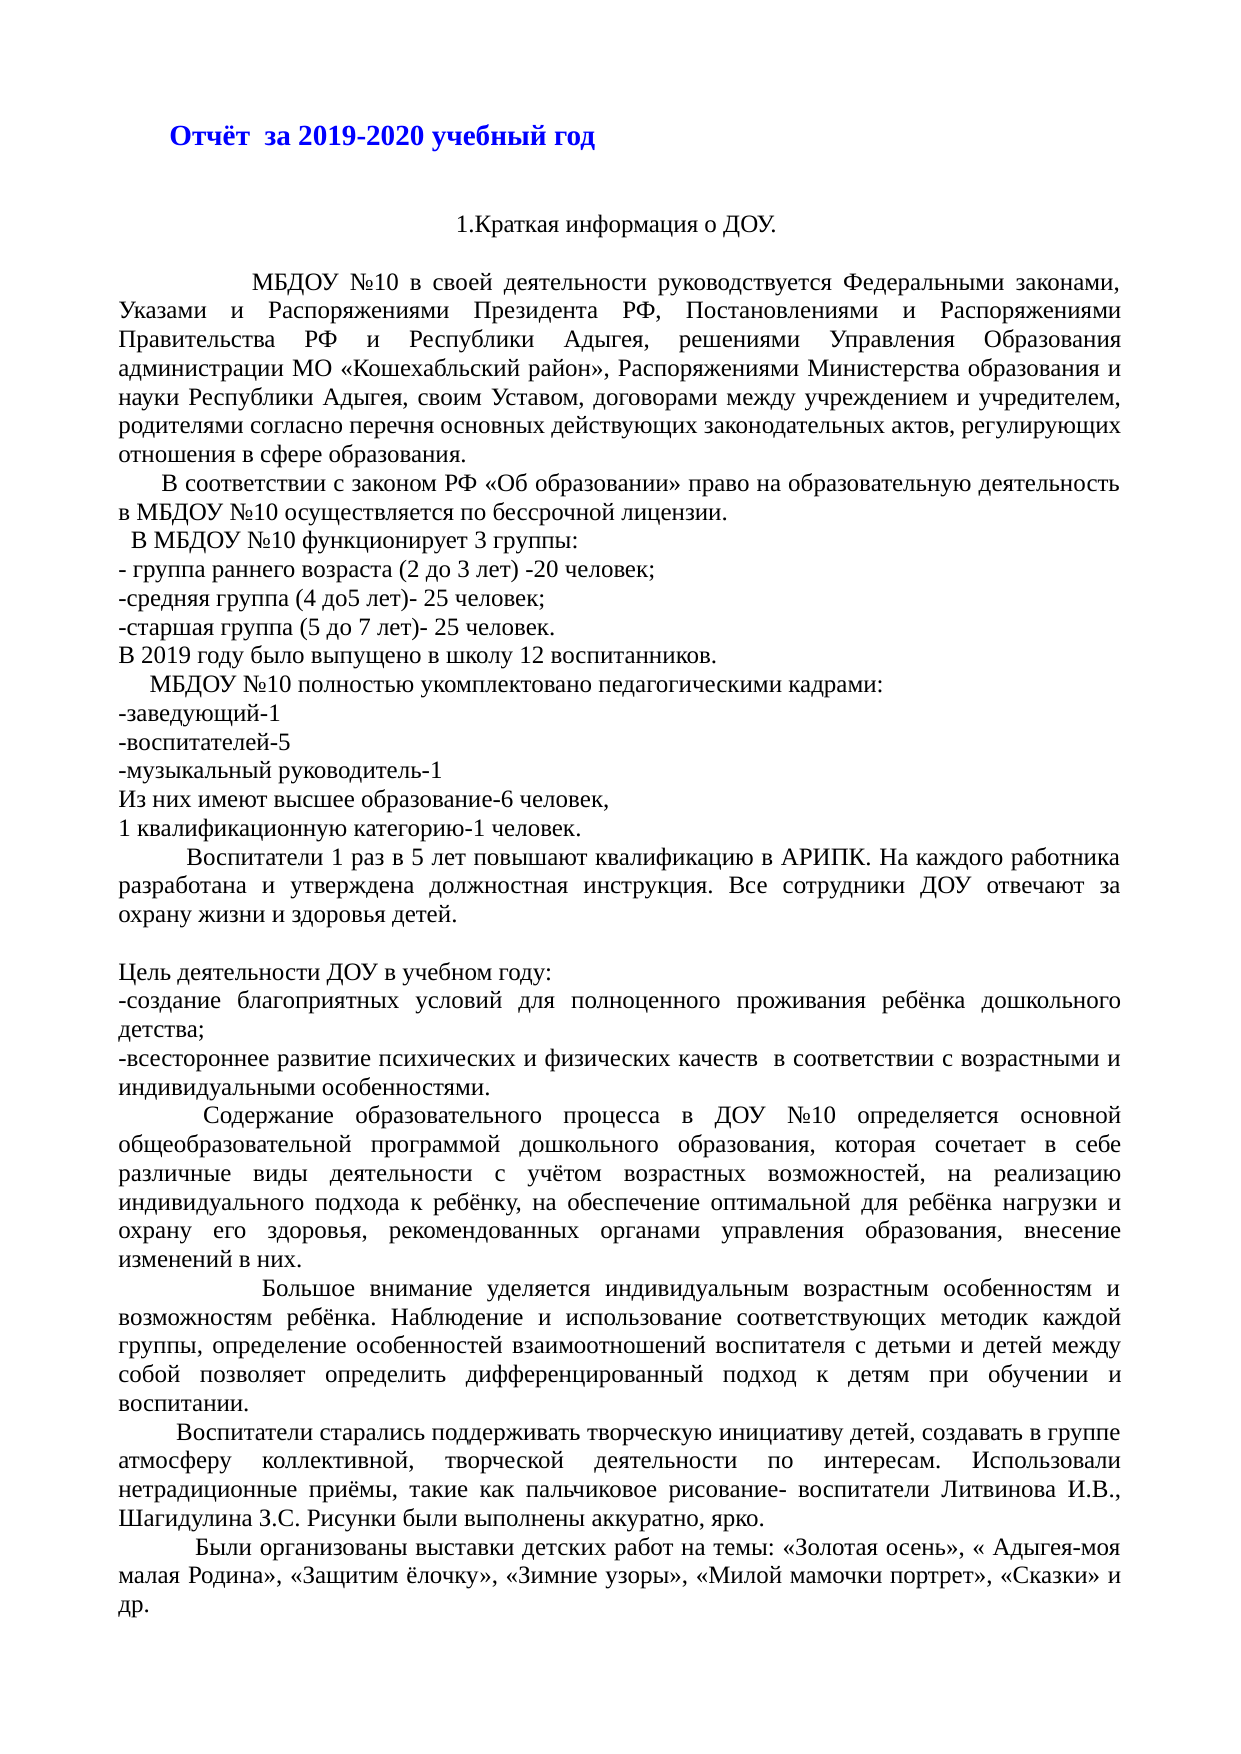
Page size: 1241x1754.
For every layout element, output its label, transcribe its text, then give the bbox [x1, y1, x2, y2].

text Воспитатели 1 раз в 5 лет повышают квалификацию в АРИПК. На каждого работника разработана и утверждена должностная инструкция. Все сотрудники ДОУ отвечают за охрану жизни и здоровья детей. [118, 842, 1122, 928]
text МБДОУ №10 в своей деятельности руководствуется Федеральными законами, Указами и Распоряжениями Президента РФ, Постановлениями и Распоряжениями Правительства РФ и Республики Адыгея, решениями Управления Образования администрации МО «Кошехабльский район», Распоряжениями Министерства образования и науки Республики Адыгея, своим Уставом, договорами между учреждением и учредителем, родителями согласно перечня основных действующих законодательных актов, регулирующих отношения в сфере образования. [118, 267, 1122, 468]
text Воспитатели старались поддерживать творческую инициативу детей, создавать в группе атмосферу коллективной, творческой деятельности по интересам. Использовали нетрадиционные приёмы, такие как пальчиковое рисование- воспитатели Литвинова И.В., Шагидулина З.С. Рисунки были выполнены аккуратно, ярко. [118, 1417, 1122, 1532]
text Большое внимание уделяется индивидуальным возрастным особенностям и возможностям ребёнка. Наблюдение и использование соответствующих методик каждой группы, определение особенностей взаимоотношений воспитателя с детьми и детей между собой позволяет определить дифференцированный подход к детям при обучении и воспитании. [118, 1273, 1122, 1417]
text -средняя группа (4 до5 лет)- 25 человек; [118, 583, 1122, 612]
text Содержание образовательного процесса в ДОУ №10 определяется основной общеобразовательной программой дошкольного образования, которая сочетает в себе различные виды деятельности с учётом возрастных возможностей, на реализацию индивидуального подхода к ребёнку, на обеспечение оптимальной для ребёнка нагрузки и охрану его здоровья, рекомендованных органами управления образования, внесение изменений в них. [118, 1100, 1122, 1273]
text В соответствии с законом РФ «Об образовании» право на образовательную деятельность в МБДОУ №10 осуществляется по бессрочной лицензии. [118, 468, 1122, 525]
text -всестороннее развитие психических и физических качеств в соответствии с возрастными и индивидуальными особенностями. [118, 1043, 1122, 1100]
text В МБДОУ №10 функционирует 3 группы: [118, 525, 1122, 554]
text Отчёт за 2019-2020 учебный год [118, 118, 1122, 152]
text Цель деятельности ДОУ в учебном году: [118, 957, 1122, 985]
text -музыкальный руководитель-1 [118, 755, 1122, 784]
text 1.Краткая информация о ДОУ. [118, 209, 1122, 238]
text 1 квалификационную категорию-1 человек. [118, 813, 1122, 842]
text В 2019 году было выпущено в школу 12 воспитанников. [118, 640, 1122, 669]
text -воспитателей-5 [118, 727, 1122, 755]
text - группа раннего возраста (2 до 3 лет) -20 человек; [118, 554, 1122, 583]
text МБДОУ №10 полностью укомплектовано педагогическими кадрами: [118, 669, 1122, 698]
text -заведующий-1 [118, 698, 1122, 727]
text -создание благоприятных условий для полноценного проживания ребёнка дошкольного детства; [118, 985, 1122, 1043]
text Из них имеют высшее образование-6 человек, [118, 784, 1122, 813]
text -старшая группа (5 до 7 лет)- 25 человек. [118, 612, 1122, 640]
text Были организованы выставки детских работ на темы: «Золотая осень», « Адыгея-моя малая Родина», «Защитим ёлочку», «Зимние узоры», «Милой мамочки портрет», «Сказки» и др. [118, 1532, 1122, 1618]
